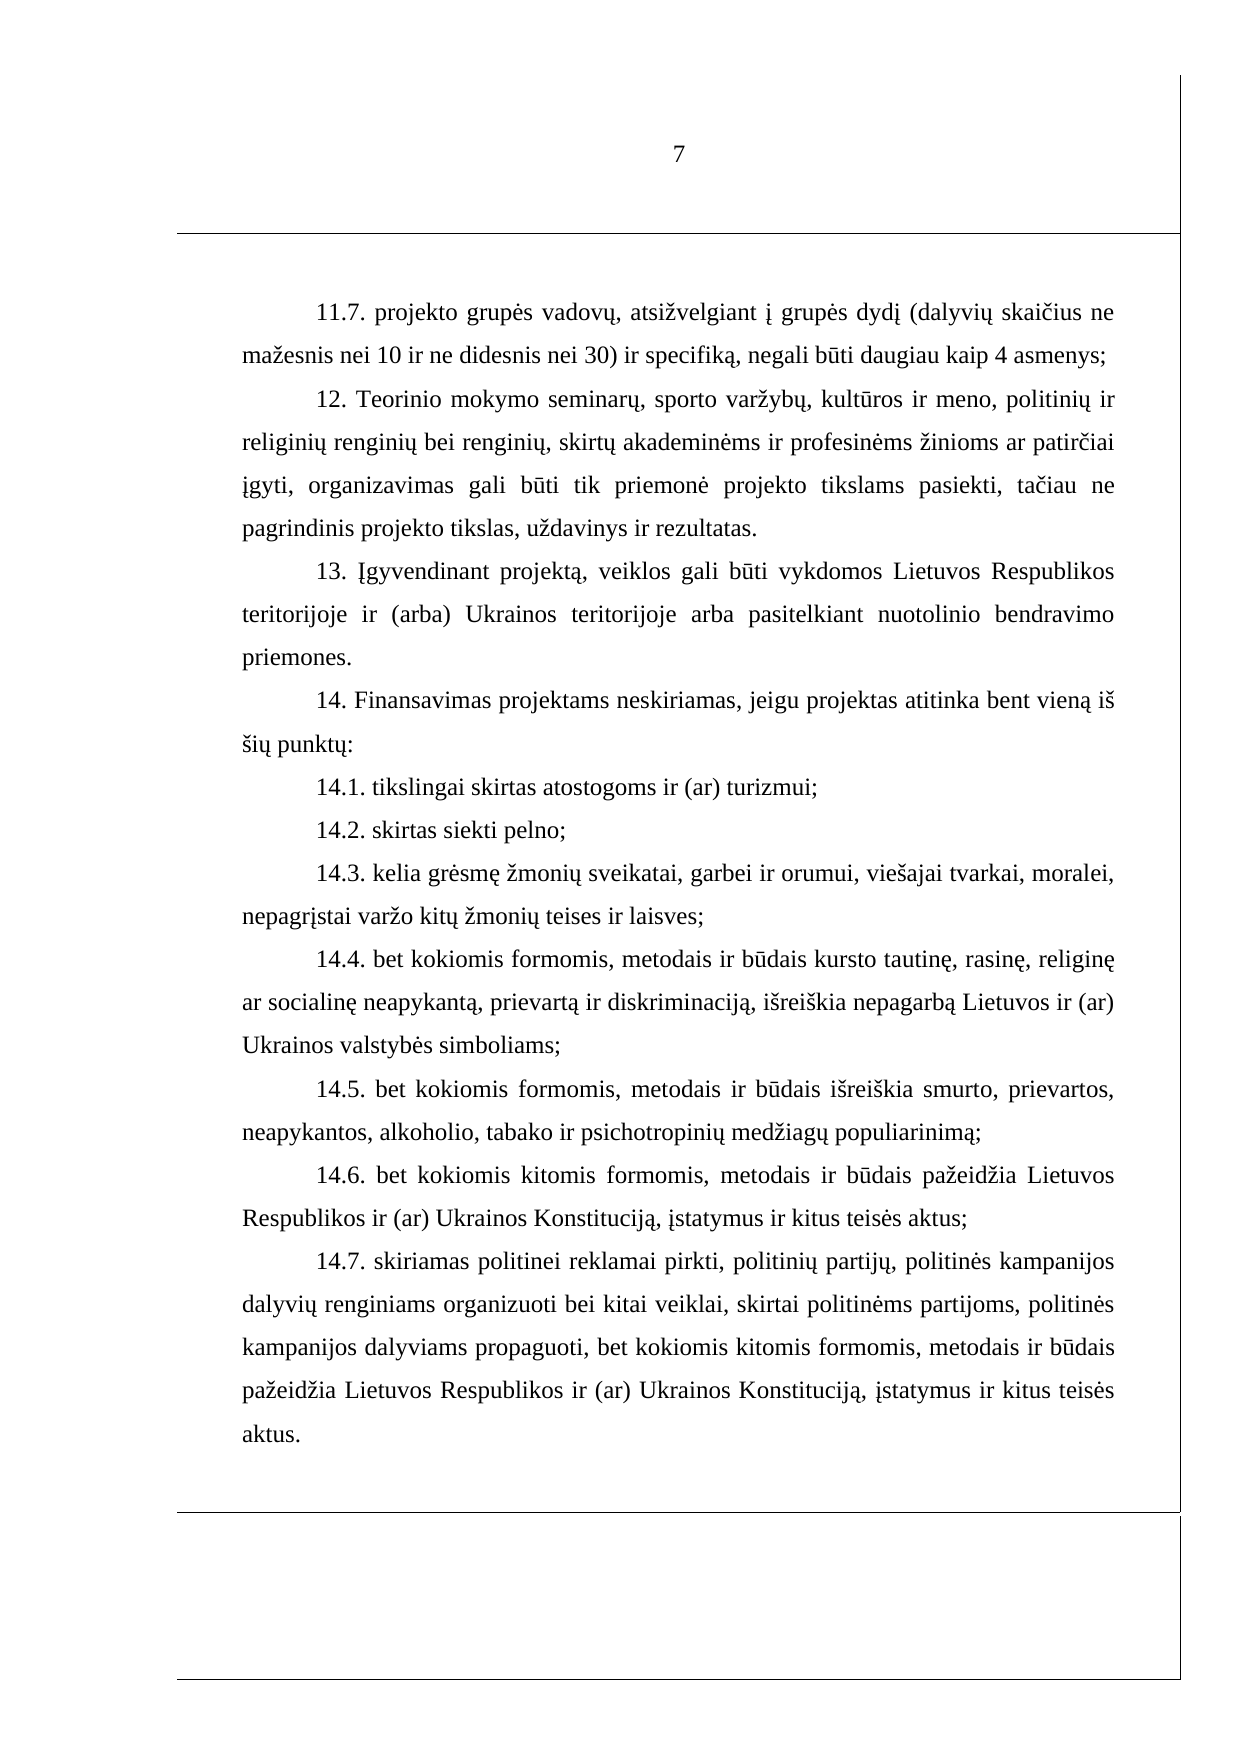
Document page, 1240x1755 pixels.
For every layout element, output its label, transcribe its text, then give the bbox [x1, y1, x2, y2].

text 14.6. bet kokiomis kitomis formomis, metodais ir būdais pažeidžia Lietuvos Respublikos ir (ar) Ukrainos Konstituciją, įstatymus ir kitus teisės aktus; [177, 1095, 1180, 1182]
text 14. Finansavimas projektams neskiriamas, jeigu projektas atitinka bent vieną iš šių punktų: [177, 621, 1180, 707]
text 14.1. tikslingai skirtas atostogoms ir (ar) turizmui; [177, 707, 1180, 750]
text 14.2. skirtas siekti pelno; [177, 750, 1180, 793]
text 11.7. projekto grupės vadovų, atsižvelgiant į grupės dydį (dalyvių skaičius ne mažesnis nei 10 ir ne didesnis nei 30) ir specifiką, negali būti daugiau kaip 4 asmenys; [177, 233, 1180, 319]
text 13. Įgyvendinant projektą, veiklos gali būti vykdomos Lietuvos Respublikos teritorijoje ir (arba) Ukrainos teritorijoje arba pasitelkiant nuotolinio bendravimo priemones. [177, 492, 1180, 621]
text 14.7. skiriamas politinei reklamai pirkti, politinių partijų, politinės kampanijos dalyvių renginiams organizuoti bei kitai veiklai, skirtai politinėms partijoms, politinės kampanijos dalyviams propaguoti, bet kokiomis kitomis formomis, metodais ir būdais pažeidžia Lietuvos Respublikos ir (ar) Ukrainos Konstituciją, įstatymus ir kitus teisės aktus. [177, 1182, 1180, 1512]
text 14.5. bet kokiomis formomis, metodais ir būdais išreiškia smurto, prievartos, neapykantos, alkoholio, tabako ir psichotropinių medžiagų populiarinimą; [177, 1009, 1180, 1095]
text 12. Teorinio mokymo seminarų, sporto varžybų, kultūros ir meno, politinių ir religinių renginių bei renginių, skirtų akademinėms ir profesinėms žinioms ar patirčiai įgyti, organizavimas gali būti tik priemonė projekto tikslams pasiekti, tačiau ne pagrindinis projekto tikslas, uždavinys ir rezultatas. [177, 319, 1180, 492]
text 14.3. kelia grėsmę žmonių sveikatai, garbei ir orumui, viešajai tvarkai, moralei, nepagrįstai varžo kitų žmonių teises ir laisves; [177, 793, 1180, 880]
text 14.4. bet kokiomis formomis, metodais ir būdais kursto tautinę, rasinę, religinę ar socialinę neapykantą, prievartą ir diskriminaciją, išreiškia nepagarbą Lietuvos ir (ar) Ukrainos valstybės simboliams; [177, 880, 1180, 1009]
